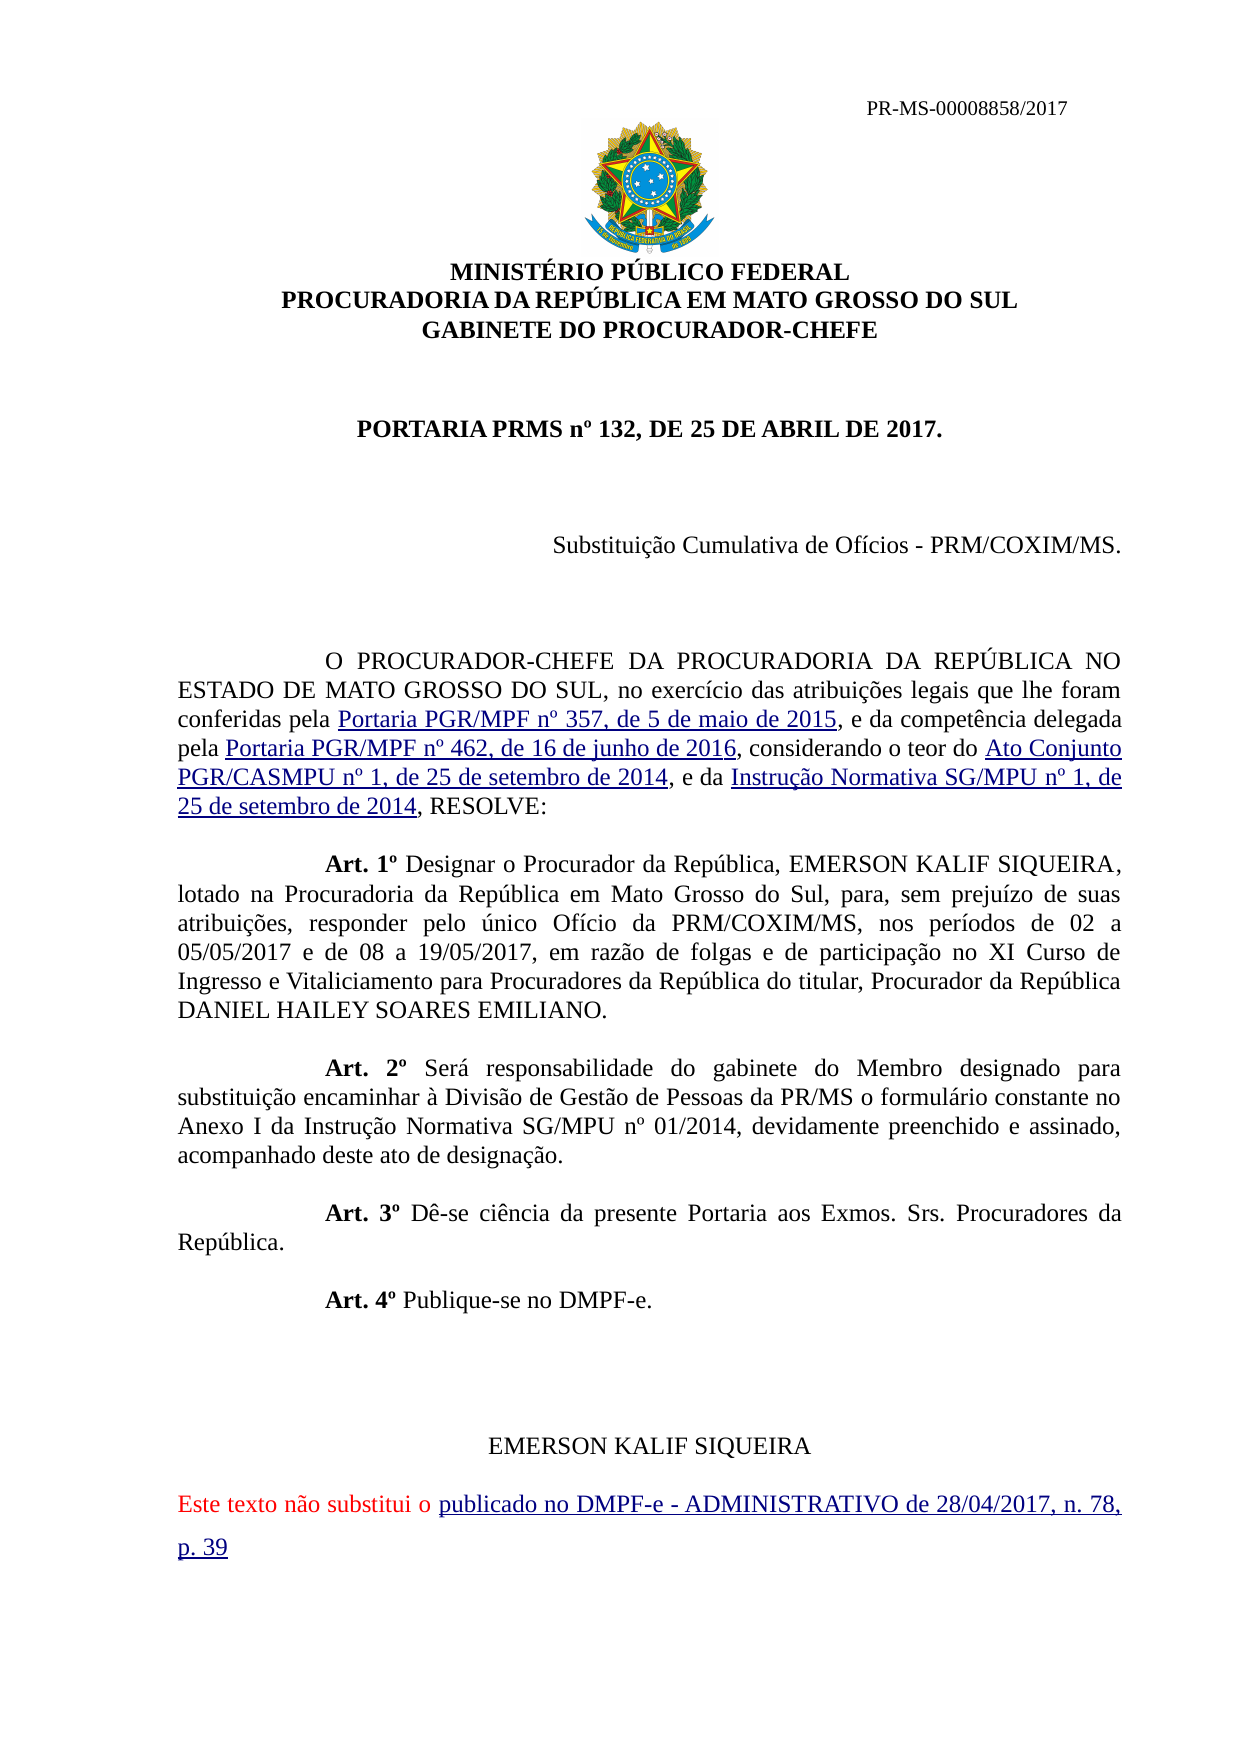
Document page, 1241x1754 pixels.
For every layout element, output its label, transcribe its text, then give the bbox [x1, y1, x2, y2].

text GABINETE DO PROCURADOR-CHEFE [177, 314, 1122, 343]
text MINISTÉRIO PÚBLICO FEDERAL [177, 118, 1122, 285]
text Art. 2º Será responsabilidade do gabinete do Membro designado para substituição encaminhar à Divisão de Gestão de Pessoas da PR/MS o formulário constante no Anexo I da Instrução Normativa SG/MPU nº 01/2014, devidamente preenchido e assinado, acompanhado deste ato de designação. [177, 1053, 1122, 1169]
text PROCURADORIA DA REPÚBLICA EM MATO GROSSO DO SUL [177, 285, 1122, 314]
text Art. 1º Designar o Procurador da República, EMERSON KALIF SIQUEIRA, lotado na Procuradoria da República em Mato Grosso do Sul, para, sem prejuízo de suas atribuições, responder pelo único Ofício da PRM/COXIM/MS, nos períodos de 02 a 05/05/2017 e de 08 a 19/05/2017, em razão de folgas e de participação no XI Curso de Ingresso e Vitaliciamento para Procuradores da República do titular, Procurador da República DANIEL HAILEY SOARES EMILIANO. [177, 849, 1122, 1024]
text Art. 4º Publique-se no DMPF-e. [177, 1285, 1122, 1314]
list PORTARIA PRMS nº 132, DE 25 DE ABRIL DE 2017. [177, 413, 1122, 442]
text EMERSON KALIF SIQUEIRA [177, 1431, 1122, 1460]
text Art. 3º Dê-se ciência da presente Portaria aos Exmos. Srs. Procuradores da República. [177, 1198, 1122, 1256]
text Este texto não substitui o publicado no DMPF-e - ADMINISTRATIVO de 28/04/2017, n. 78, p. 39 [177, 1489, 1122, 1561]
subtitle PR-MS-00008858/2017 [814, 95, 1120, 119]
text O PROCURADOR-CHEFE DA PROCURADORIA DA REPÚBLICA NO ESTADO DE MATO GROSSO DO SUL, no exercício das atribuições legais que lhe foram conferidas pela Portaria PGR/MPF nº 357, de 5 de maio de 2015, e da competência delegada pela Portaria PGR/MPF nº 462, de 16 de junho de 2016, considerando o teor do Ato Conjunto PGR/CASMPU nº 1, de 25 de setembro de 2014, e da Instrução Normativa SG/MPU nº 1, de 25 de setembro de 2014, RESOLVE: [177, 646, 1122, 820]
text Substituição Cumulativa de Ofícios - PRM/COXIM/MS. [177, 530, 1122, 559]
